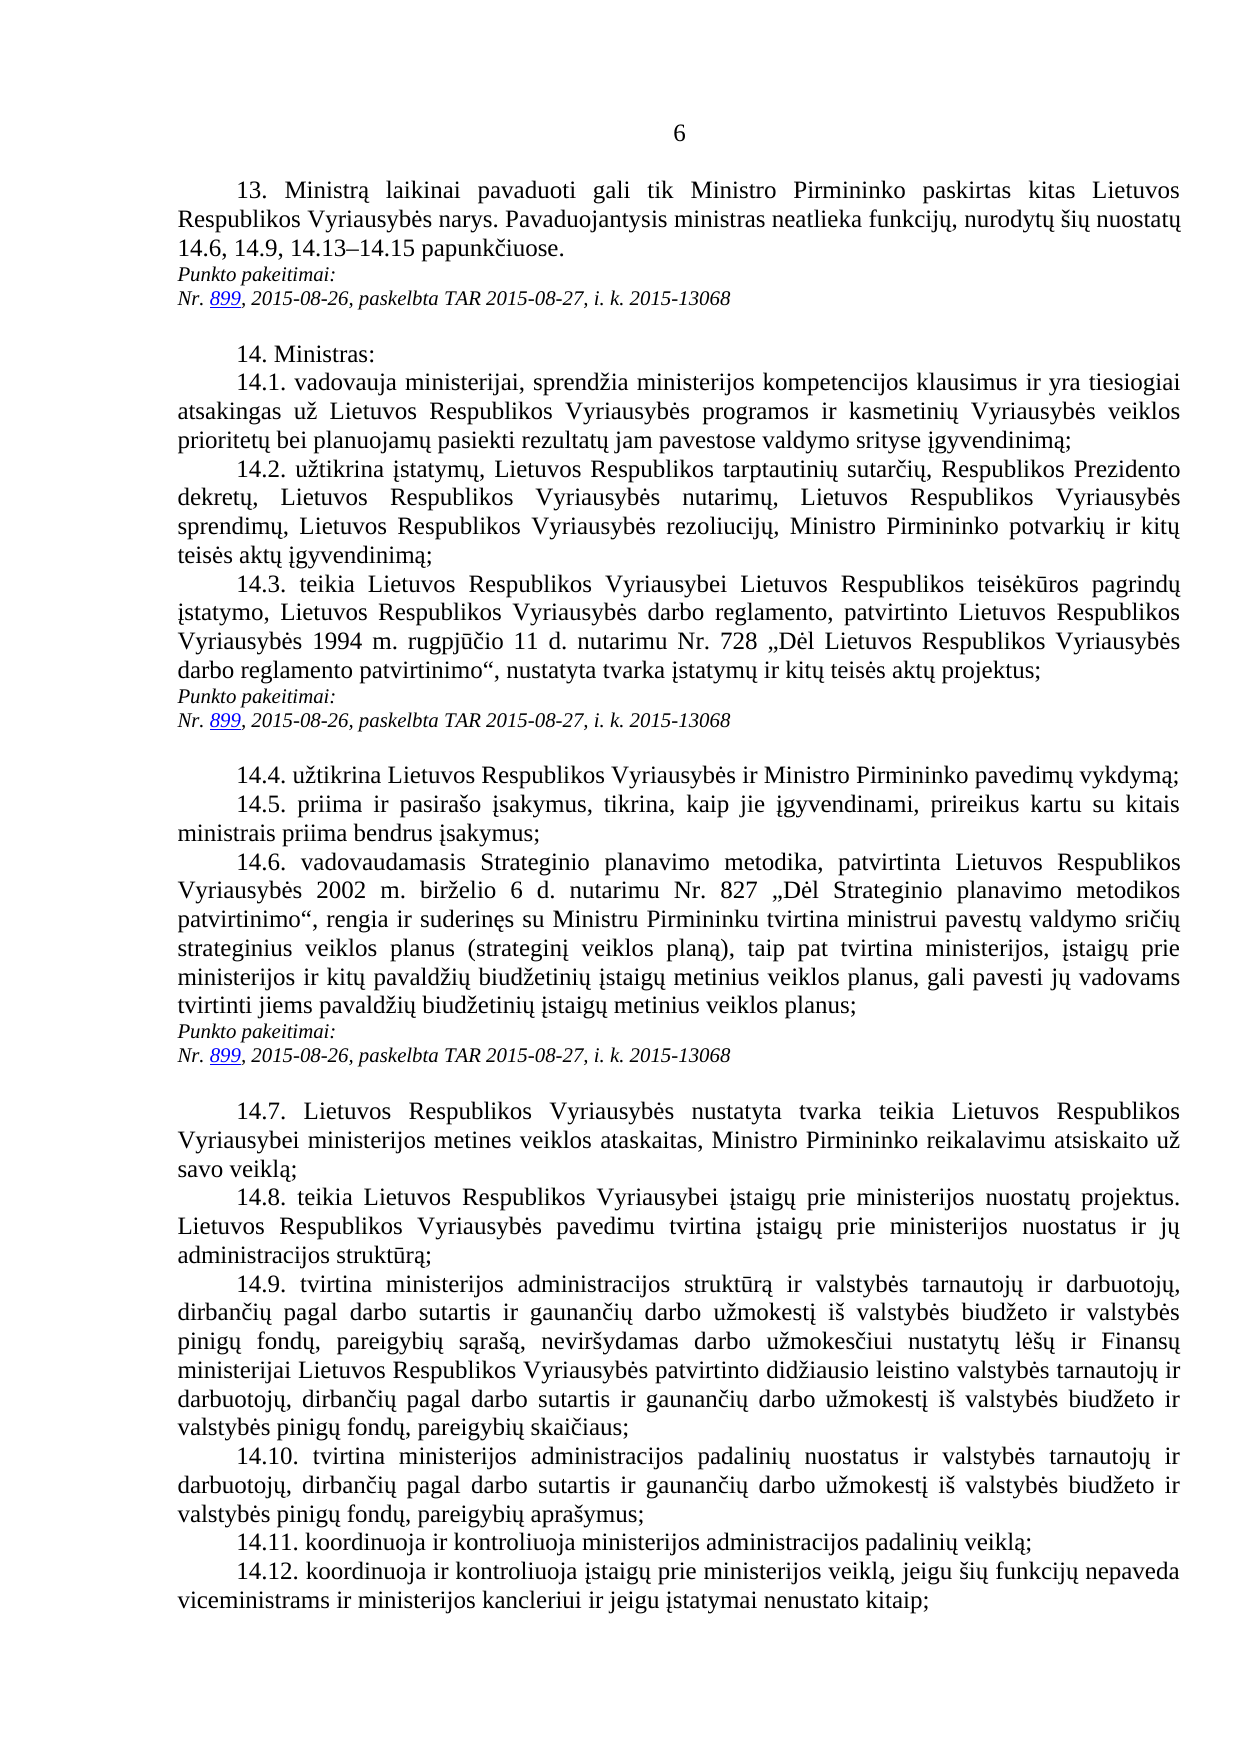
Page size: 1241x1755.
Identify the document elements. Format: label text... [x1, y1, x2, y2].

text 13. Ministrą laikinai pavaduoti gali tik Ministro Pirmininko paskirtas kitas Lietuvos Respublikos Vyriausybės narys. Pavaduojantysis ministras neatlieka funkcijų, nurodytų šių nuostatų 14.6, 14.9, 14.13–14.15 papunkčiuose. [177, 176, 1181, 262]
text 14.6. vadovaudamasis Strateginio planavimo metodika, patvirtinta Lietuvos Respublikos Vyriausybės 2002 m. birželio 6 d. nutarimu Nr. 827 „Dėl Strateginio planavimo metodikos patvirtinimo“, rengia ir suderinęs su Ministru Pirmininku tvirtina ministrui pavestų valdymo sričių strateginius veiklos planus (strateginį veiklos planą), taip pat tvirtina ministerijos, įstaigų prie ministerijos ir kitų pavaldžių biudžetinių įstaigų metinius veiklos planus, gali pavesti jų vadovams tvirtinti jiems pavaldžių biudžetinių įstaigų metinius veiklos planus; [177, 847, 1181, 1019]
text 14.12. koordinuoja ir kontroliuoja įstaigų prie ministerijos veiklą, jeigu šių funkcijų nepaveda viceministrams ir ministerijos kancleriui ir jeigu įstatymai nenustato kitaip; [177, 1556, 1181, 1614]
text Nr. 899, 2015-08-26, paskelbta TAR 2015-08-27, i. k. 2015-13068 [177, 286, 1181, 310]
text 14.5. priima ir pasirašo įsakymus, tikrina, kaip jie įgyvendinami, prireikus kartu su kitais ministrais priima bendrus įsakymus; [177, 789, 1181, 847]
text 14.11. koordinuoja ir kontroliuoja ministerijos administracijos padalinių veiklą; [177, 1527, 1181, 1556]
text Punkto pakeitimai: [177, 684, 1181, 708]
text 14.9. tvirtina ministerijos administracijos struktūrą ir valstybės tarnautojų ir darbuotojų, dirbančių pagal darbo sutartis ir gaunančių darbo užmokestį iš valstybės biudžeto ir valstybės pinigų fondų, pareigybių sąrašą, neviršydamas darbo užmokesčiui nustatytų lėšų ir Finansų ministerijai Lietuvos Respublikos Vyriausybės patvirtinto didžiausio leistino valstybės tarnautojų ir darbuotojų, dirbančių pagal darbo sutartis ir gaunančių darbo užmokestį iš valstybės biudžeto ir valstybės pinigų fondų, pareigybių skaičiaus; [177, 1269, 1181, 1441]
text Punkto pakeitimai: [177, 1019, 1181, 1043]
text Nr. 899, 2015-08-26, paskelbta TAR 2015-08-27, i. k. 2015-13068 [177, 708, 1181, 732]
text Nr. 899, 2015-08-26, paskelbta TAR 2015-08-27, i. k. 2015-13068 [177, 1043, 1181, 1067]
text 14.2. užtikrina įstatymų, Lietuvos Respublikos tarptautinių sutarčių, Respublikos Prezidento dekretų, Lietuvos Respublikos Vyriausybės nutarimų, Lietuvos Respublikos Vyriausybės sprendimų, Lietuvos Respublikos Vyriausybės rezoliucijų, Ministro Pirmininko potvarkių ir kitų teisės aktų įgyvendinimą; [177, 454, 1181, 569]
text 14.3. teikia Lietuvos Respublikos Vyriausybei Lietuvos Respublikos teisėkūros pagrindų įstatymo, Lietuvos Respublikos Vyriausybės darbo reglamento, patvirtinto Lietuvos Respublikos Vyriausybės 1994 m. rugpjūčio 11 d. nutarimu Nr. 728 „Dėl Lietuvos Respublikos Vyriausybės darbo reglamento patvirtinimo“, nustatyta tvarka įstatymų ir kitų teisės aktų projektus; [177, 569, 1181, 684]
text 14.7. Lietuvos Respublikos Vyriausybės nustatyta tvarka teikia Lietuvos Respublikos Vyriausybei ministerijos metines veiklos ataskaitas, Ministro Pirmininko reikalavimu atsiskaito už savo veiklą; [177, 1096, 1181, 1182]
text 14.1. vadovauja ministerijai, sprendžia ministerijos kompetencijos klausimus ir yra tiesiogiai atsakingas už Lietuvos Respublikos Vyriausybės programos ir kasmetinių Vyriausybės veiklos prioritetų bei planuojamų pasiekti rezultatų jam pavestose valdymo srityse įgyvendinimą; [177, 367, 1181, 454]
text Punkto pakeitimai: [177, 262, 1181, 286]
text 14.4. užtikrina Lietuvos Respublikos Vyriausybės ir Ministro Pirmininko pavedimų vykdymą; [177, 761, 1181, 789]
text 14.10. tvirtina ministerijos administracijos padalinių nuostatus ir valstybės tarnautojų ir darbuotojų, dirbančių pagal darbo sutartis ir gaunančių darbo užmokestį iš valstybės biudžeto ir valstybės pinigų fondų, pareigybių aprašymus; [177, 1441, 1181, 1527]
text 14. Ministras: [177, 339, 1181, 367]
text 14.8. teikia Lietuvos Respublikos Vyriausybei įstaigų prie ministerijos nuostatų projektus. Lietuvos Respublikos Vyriausybės pavedimu tvirtina įstaigų prie ministerijos nuostatus ir jų administracijos struktūrą; [177, 1182, 1181, 1269]
